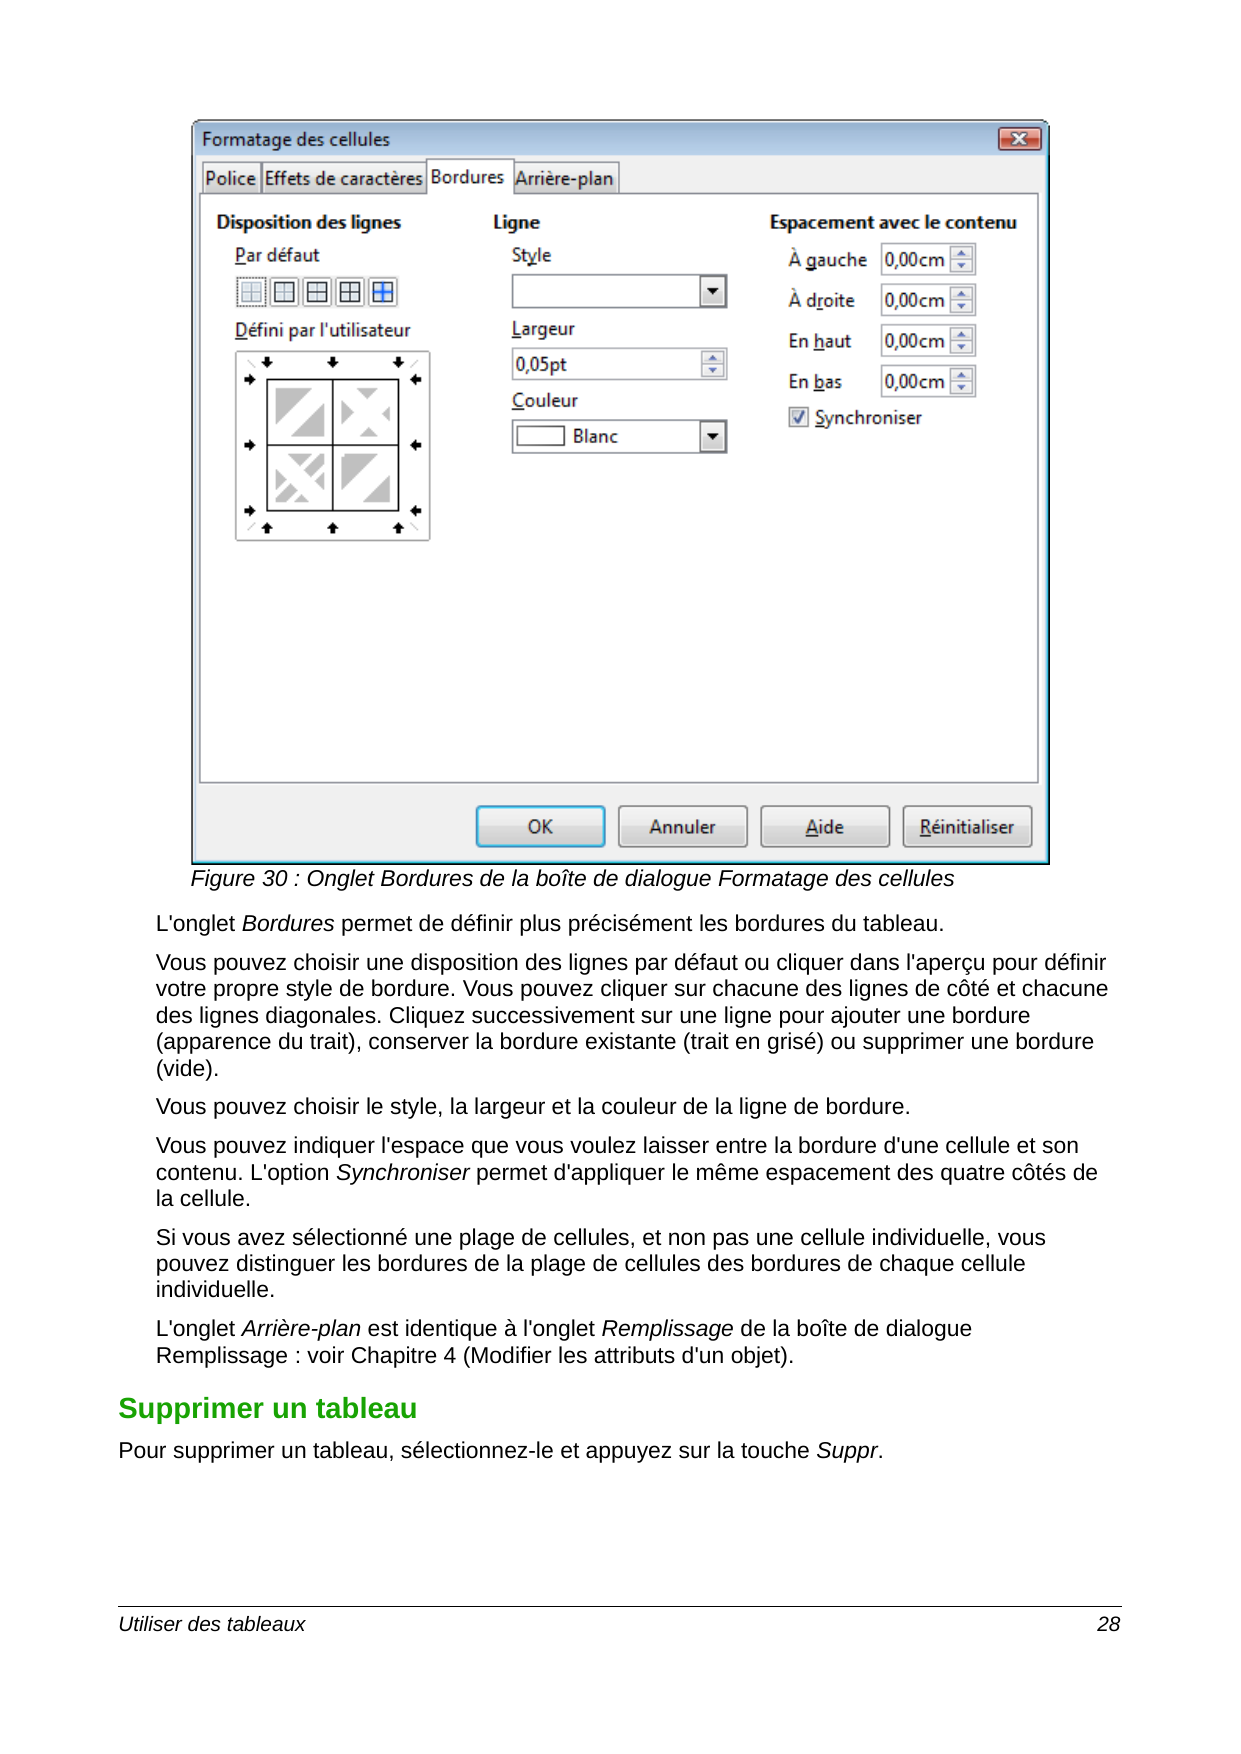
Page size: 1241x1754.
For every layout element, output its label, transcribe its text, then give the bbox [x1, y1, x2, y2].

text L'onglet Arrière-plan est identique à l'onglet Remplissage de la boîte de dialogue Remplissage : voir Chapitre 4 (Modifier les attributs d'un objet). [156, 1315, 1122, 1368]
text Pour supprimer un tableau, sélectionnez-le et appuyez sur la touche Suppr. [118, 1437, 1122, 1463]
text Vous pouvez choisir une disposition des lignes par défaut ou cliquer dans l'aperçu pour définir votre propre style de bordure. Vous pouvez cliquer sur chacune des lignes de côté et chacune des lignes diagonales. Cliquez successivement sur une ligne pour ajouter une bordure (apparence du trait), conserver la bordure existante (trait en grisé) ou supprimer une bordure (vide). [156, 949, 1122, 1081]
text Figure 30 : Onglet Bordures de la boîte de dialogue Formatage des cellules [190, 865, 1050, 891]
text Si vous avez sélectionné une plage de cellules, et non pas une cellule individuelle, vous pouvez distinguer les bordures de la plage de cellules des bordures de chaque cellule individuelle. [156, 1224, 1122, 1303]
text L'onglet Bordures permet de définir plus précisément les bordures du tableau. [156, 910, 1122, 937]
text Vous pouvez choisir le style, la largeur et la couleur de la ligne de bordure. [156, 1093, 1122, 1120]
picture [190, 118, 1050, 865]
subtitle Supprimer un tableau [118, 1391, 1122, 1424]
text Vous pouvez indiquer l'espace que vous voulez laisser entre la bordure d'une cellule et son contenu. L'option Synchroniser permet d'appliquer le même espacement des quatre côtés de la cellule. [156, 1132, 1122, 1211]
